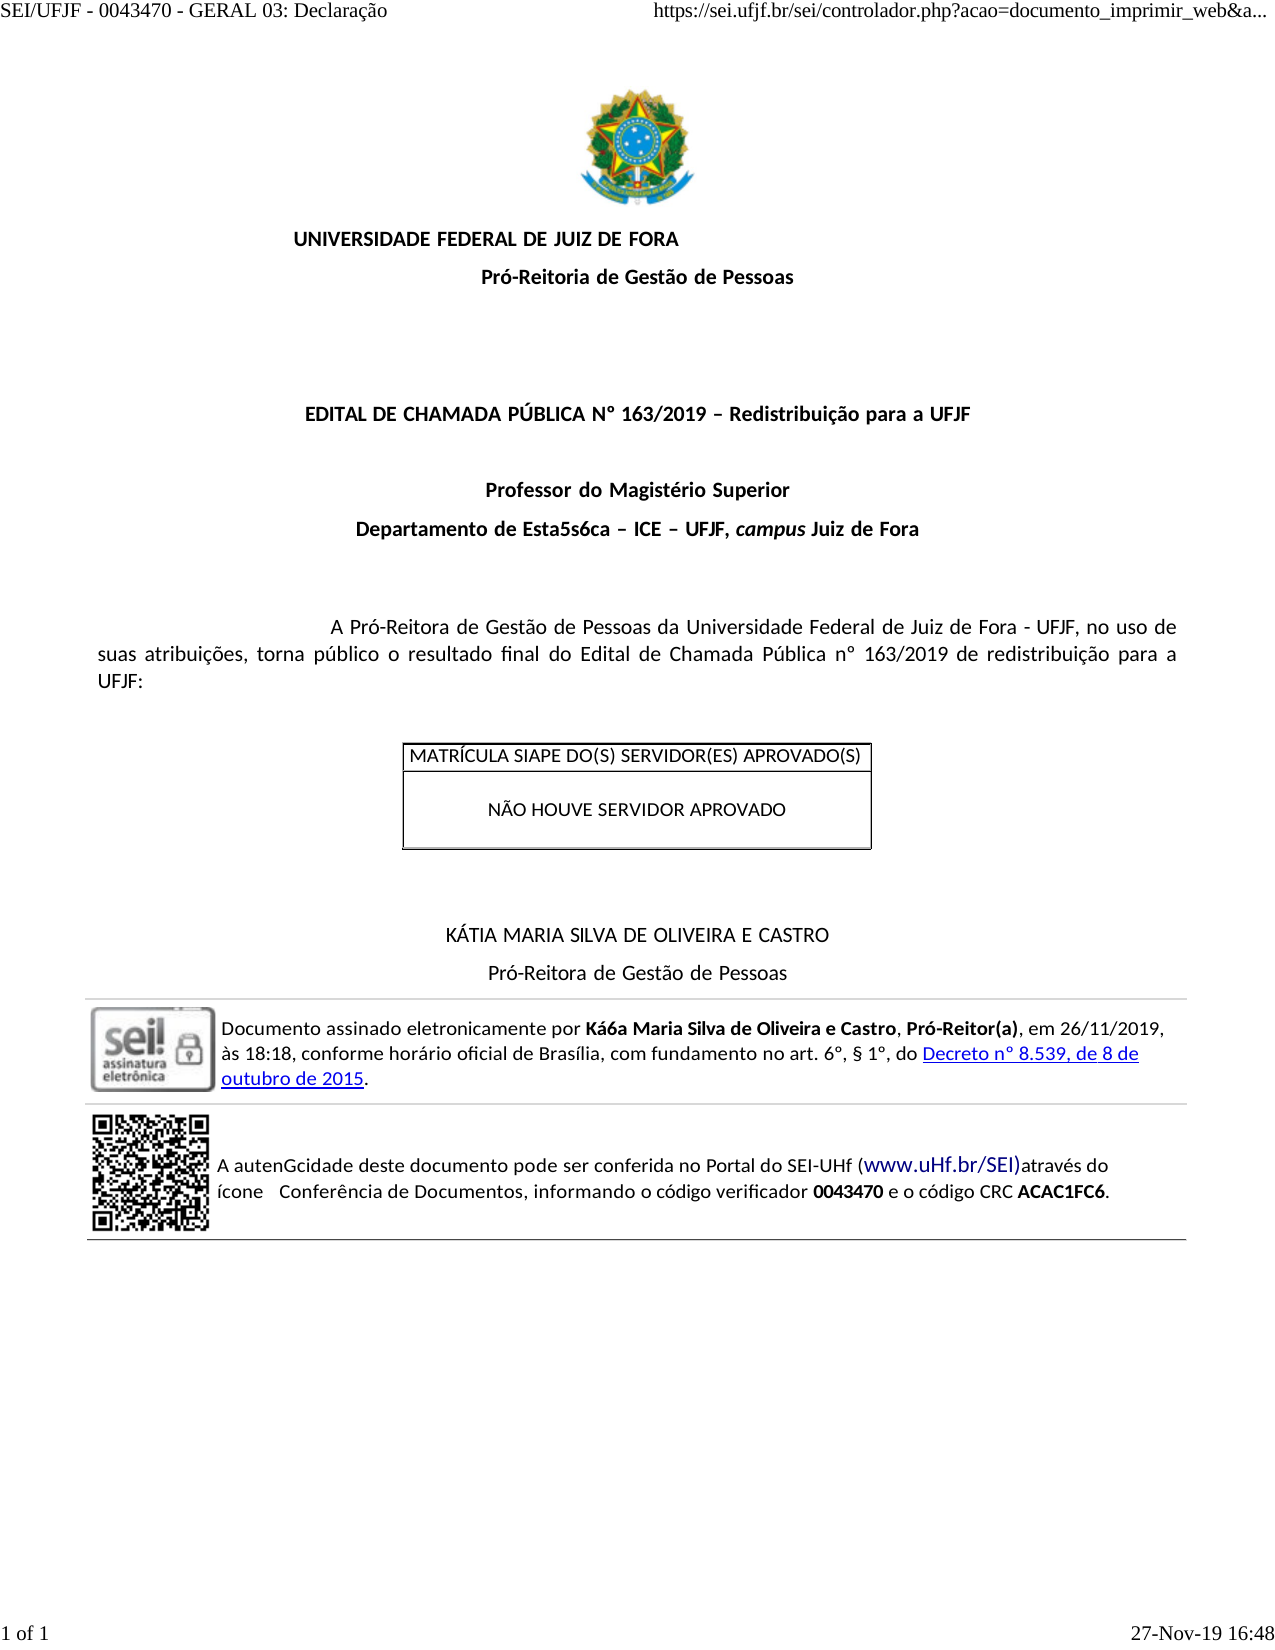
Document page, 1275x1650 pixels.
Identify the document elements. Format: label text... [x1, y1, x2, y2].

text 1 of 1 27-Nov-19 16:48 [0, 1621, 1275, 1644]
text Departamento de Esta5s6ca – ICE – UFJF, campus Juiz de Fora [303, 515, 972, 542]
text SEI/UFJF - 0043470 - GERAL 03: Declaração https://sei.ufjf.br/sei/controlador.php?acao=documento_imprimir_web&a... [0, 0, 1275, 22]
subtitle UNIVERSIDADE FEDERAL DE JUIZ DE FORA [0, 225, 972, 252]
text KÁTIA MARIA SILVA DE OLIVEIRA E CASTRO [0, 921, 1275, 948]
text EDITAL DE CHAMADA PÚBLICA Nº 163/2019 – Redistribuição para a UFJF Professor do Magistério Superior [303, 351, 972, 503]
text Documento assinado eletronicamente por Ká6a Maria Silva de Oliveira e Castro, Pró-Reitor(a), em 26/11/2019, às 18:18, conforme horário oﬁcial de Brasília, com fundamento no art. 6º, § 1º, do Decreto nº 8.539, de 8 de outubro de 2015. [221, 1016, 1166, 1091]
text Pró-Reitora de Gestão de Pessoas [0, 959, 1275, 986]
text Pró-Reitoria de Gestão de Pessoas [303, 263, 972, 290]
text A Pró-Reitora de Gestão de Pessoas da Universidade Federal de Juiz de Fora - UFJF, no uso de suas atribuições, torna público o resultado ﬁnal do Edital de Chamada Pública nº 163/2019 de redistribuição para a UFJF: [97, 613, 1178, 694]
